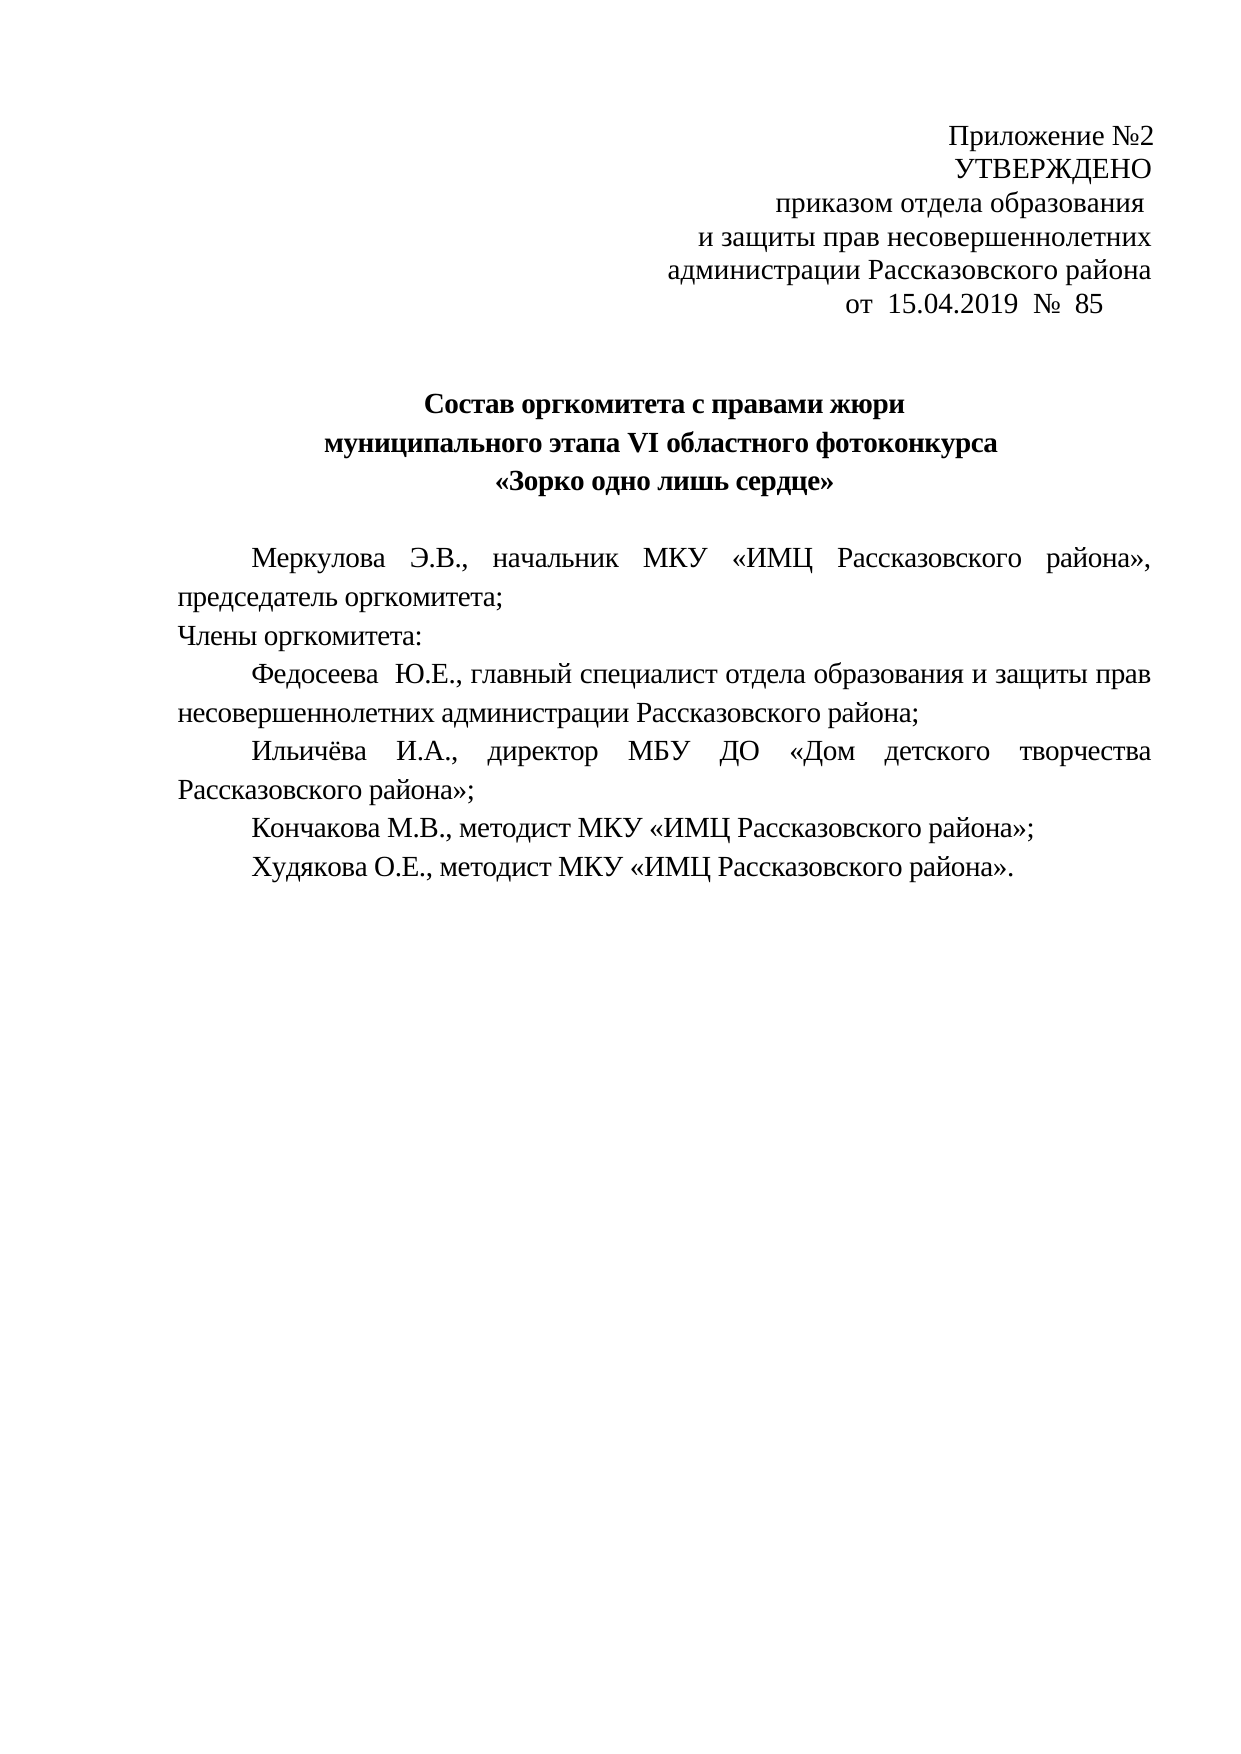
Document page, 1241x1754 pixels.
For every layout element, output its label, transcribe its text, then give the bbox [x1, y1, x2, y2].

text Члены оргкомитета: [177, 618, 1152, 651]
text Кончакова М.В., методист МКУ «ИМЦ Рассказовского района»; [177, 810, 1152, 844]
text Меркулова Э.В., начальник МКУ «ИМЦ Рассказовского района», председатель оргкомитета; [177, 541, 1152, 613]
text Худякова О.Е., методист МКУ «ИМЦ Рассказовского района». [177, 849, 1152, 882]
text Ильичёва И.А., директор МБУ ДО «Дом детского творчества Рассказовского района»; [177, 733, 1152, 805]
text Федосеева Ю.Е., главный специалист отдела образования и защиты прав несовершеннолетних администрации Рассказовского района; [177, 656, 1152, 728]
text «Зорко одно лишь сердце» [177, 463, 1152, 497]
text приказом отдела образования [177, 185, 1152, 219]
text УТВЕРЖДЕНО [177, 152, 1152, 185]
text и защиты прав несовершеннолетних [177, 219, 1152, 252]
text Состав оргкомитета с правами жюри [177, 386, 1152, 420]
text администрации Рассказовского района [177, 252, 1152, 286]
text Приложение №2 [177, 118, 1154, 152]
text от 15.04.2019 № 85 [177, 286, 1152, 319]
text муниципального этапа VI областного фотоконкурса [177, 425, 1152, 458]
